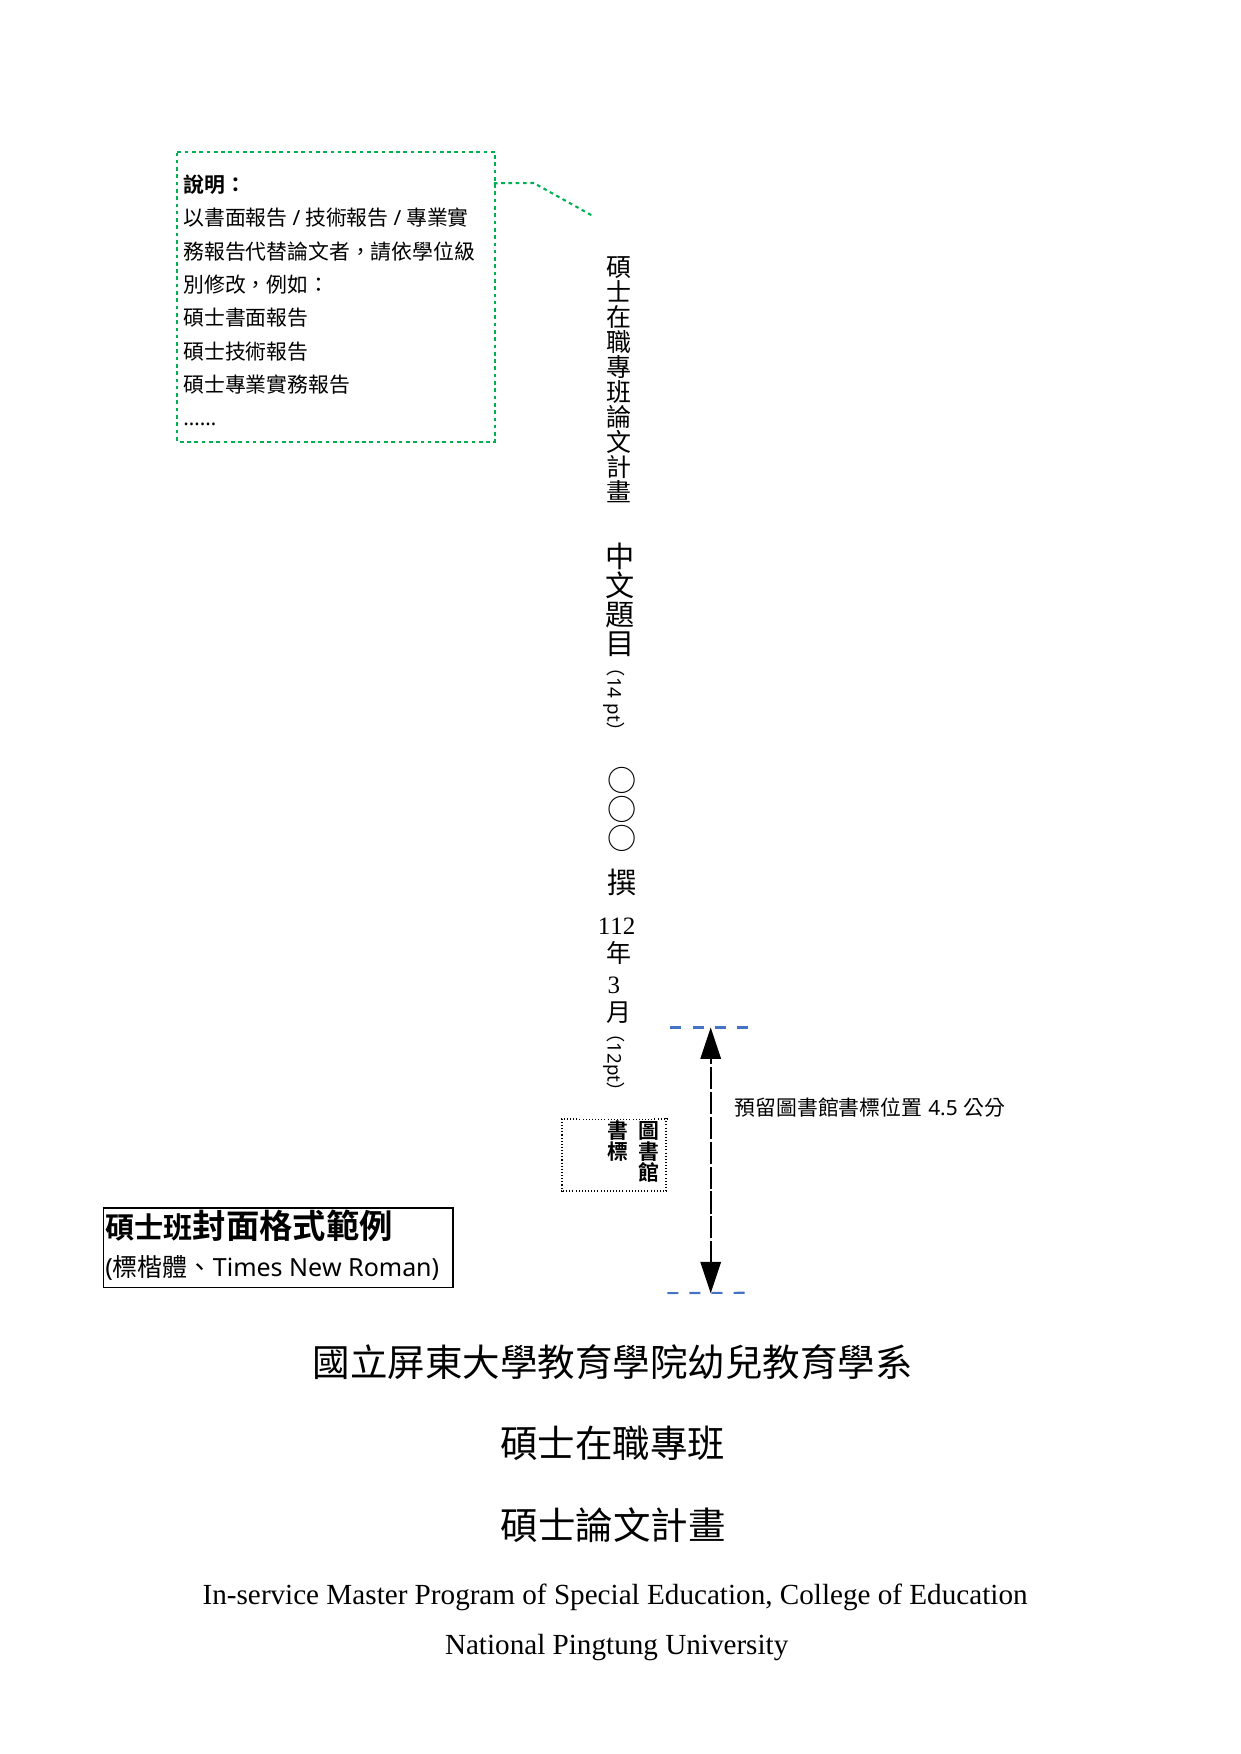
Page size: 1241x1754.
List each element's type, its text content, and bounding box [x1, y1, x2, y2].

text 碩士班封面格式範例 [105, 1209, 451, 1246]
text 圖書館書標 [603, 1120, 665, 1190]
text 國立屏東大學教育學院幼兒教育學系 [139, 1333, 1087, 1387]
text [104, 1209, 452, 1287]
text In-service Master Program of Special Education, College of Education [124, 1577, 1113, 1610]
text (標楷體、Times New Roman) [105, 1246, 451, 1284]
text 碩士論文計畫 [139, 1496, 1087, 1550]
text 碩士在職專班 [139, 1414, 1087, 1468]
text National Pingtung University [153, 1627, 1087, 1661]
text 碩士在職專班論文計畫 中文題目（14 pt） ○○○ 撰 112年3月（12pt） [598, 254, 652, 1119]
